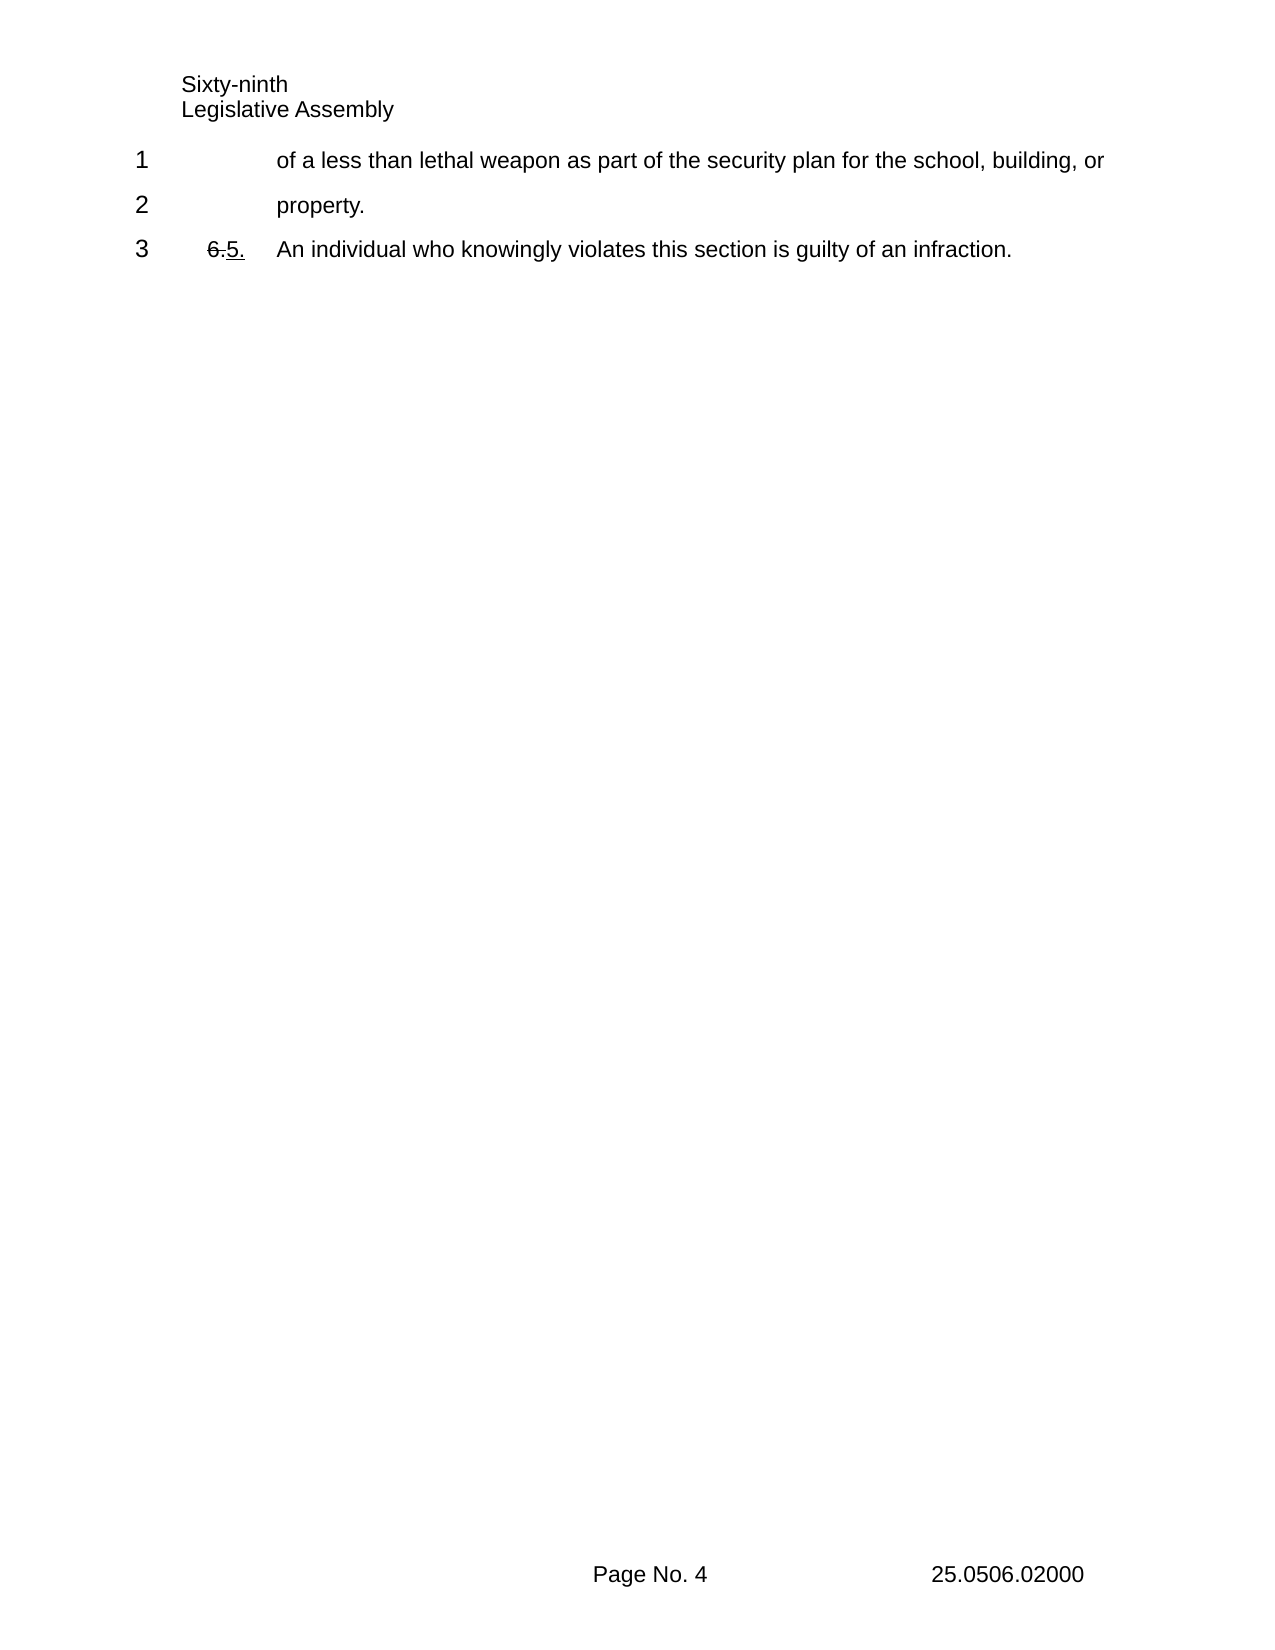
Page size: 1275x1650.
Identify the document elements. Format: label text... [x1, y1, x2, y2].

text 6.5. An individual who knowingly violates this section is guilty of an infraction. [181, 222, 1154, 266]
text of a less than lethal weapon as part of the security plan for the school, building, or property. [181, 133, 1154, 222]
